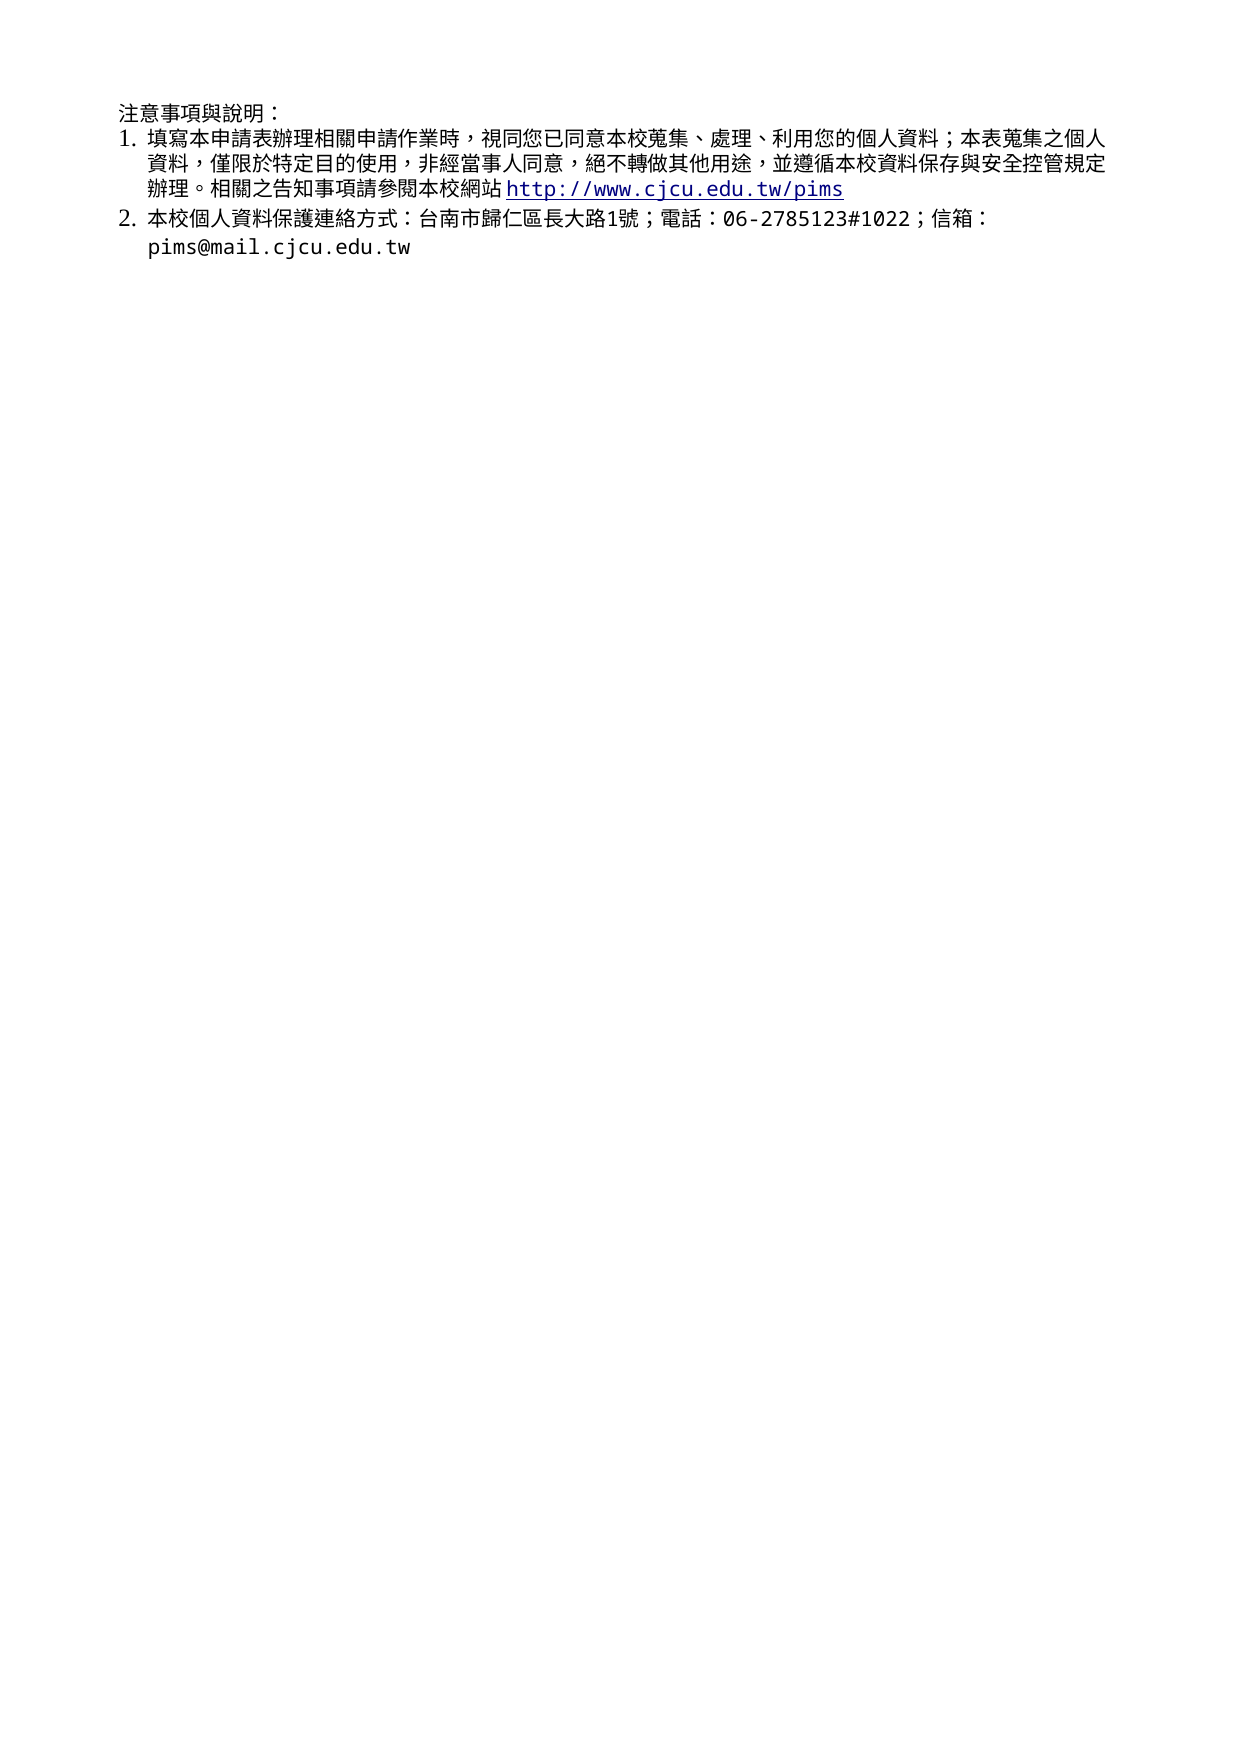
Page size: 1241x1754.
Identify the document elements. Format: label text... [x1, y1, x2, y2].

text 注意事項與說明： [118, 102, 1122, 127]
list 填寫本申請表辦理相關申請作業時，視同您已同意本校蒐集、處理、利用您的個人資料；本表蒐集之個人資料，僅限於特定目的使用，非經當事人同意，絕不轉做其他用途，並遵循本校資料保存與安全控管規定辦理。相關之告知事項請參閱本校網站http://www.cjcu.edu.tw/pims [118, 127, 1122, 202]
list 本校個人資料保護連絡方式：台南市歸仁區長大路1號；電話：06-2785123#1022；信箱：pims@mail.cjcu.edu.tw [118, 202, 1087, 261]
